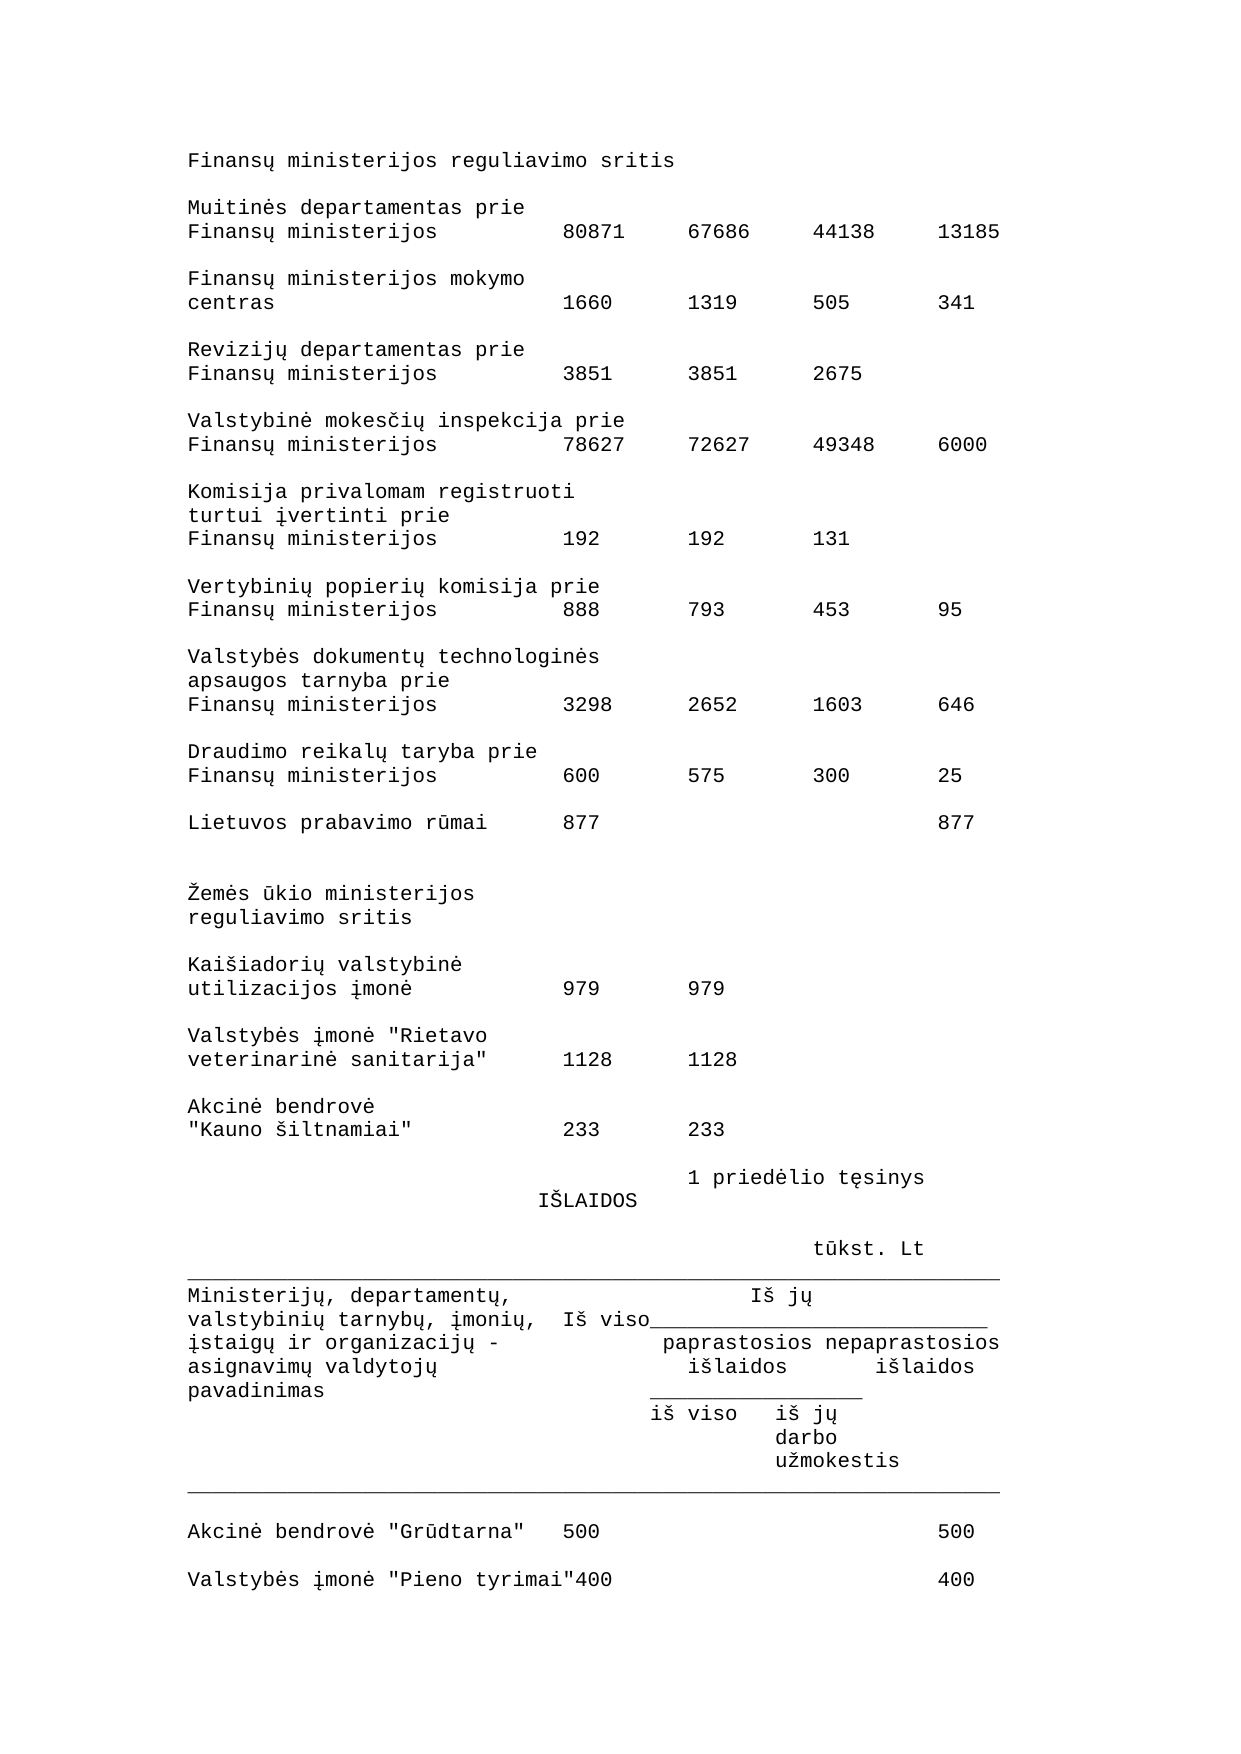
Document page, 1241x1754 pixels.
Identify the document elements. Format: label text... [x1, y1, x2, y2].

text Akcinė bendrovė [187, 1096, 1053, 1119]
text veterinarinė sanitarija" 1128 1128 [187, 1048, 1053, 1072]
text iš viso iš jų [187, 1403, 1053, 1427]
text užmokestis [187, 1451, 1053, 1474]
text pavadinimas _________________ [187, 1379, 1053, 1403]
text Finansų ministerijos 80871 67686 44138 13185 [187, 221, 1053, 244]
text centras 1660 1319 505 341 [187, 292, 1053, 316]
text Finansų ministerijos reguliavimo sritis [187, 150, 1053, 174]
text Finansų ministerijos 78627 72627 49348 6000 [187, 434, 1053, 457]
text "Kauno šiltnamiai" 233 233 [187, 1119, 1053, 1143]
text Komisija privalomam registruoti [187, 481, 1053, 505]
text reguliavimo sritis [187, 907, 1053, 930]
text valstybinių tarnybų, įmonių, Iš viso___________________________ [187, 1309, 1053, 1332]
text _________________________________________________________________ [187, 1261, 1053, 1285]
text Valstybės įmonė "Pieno tyrimai"400 400 [187, 1569, 1053, 1592]
text utilizacijos įmonė 979 979 [187, 978, 1053, 1001]
text Finansų ministerijos 3298 2652 1603 646 [187, 694, 1053, 717]
text Žemės ūkio ministerijos [187, 883, 1053, 907]
text Revizijų departamentas prie [187, 339, 1053, 363]
text Lietuvos prabavimo rūmai 877 877 [187, 812, 1053, 836]
text Finansų ministerijos 192 192 131 [187, 528, 1053, 552]
text 1 priedėlio tęsinys [187, 1167, 1053, 1190]
text Valstybės dokumentų technologinės [187, 647, 1053, 670]
text Finansų ministerijos 600 575 300 25 [187, 765, 1053, 788]
text turtui įvertinti prie [187, 505, 1053, 528]
text apsaugos tarnyba prie [187, 670, 1053, 694]
text įstaigų ir organizacijų - paprastosios nepaprastosios [187, 1332, 1053, 1356]
text Finansų ministerijos 3851 3851 2675 [187, 363, 1053, 386]
text Draudimo reikalų taryba prie [187, 741, 1053, 765]
text IŠLAIDOS [187, 1190, 1053, 1214]
text Kaišiadorių valstybinė [187, 954, 1053, 978]
text darbo [187, 1427, 1053, 1451]
text _________________________________________________________________ [187, 1474, 1053, 1498]
text Vertybinių popierių komisija prie [187, 576, 1053, 599]
text asignavimų valdytojų išlaidos išlaidos [187, 1356, 1053, 1379]
text Ministerijų, departamentų, Iš jų [187, 1285, 1053, 1309]
text Muitinės departamentas prie [187, 197, 1053, 221]
text Finansų ministerijos mokymo [187, 268, 1053, 292]
text Valstybinė mokesčių inspekcija prie [187, 410, 1053, 434]
text Valstybės įmonė "Rietavo [187, 1025, 1053, 1048]
text Akcinė bendrovė "Grūdtarna" 500 500 [187, 1521, 1053, 1545]
text tūkst. Lt [187, 1238, 1053, 1261]
text Finansų ministerijos 888 793 453 95 [187, 599, 1053, 623]
